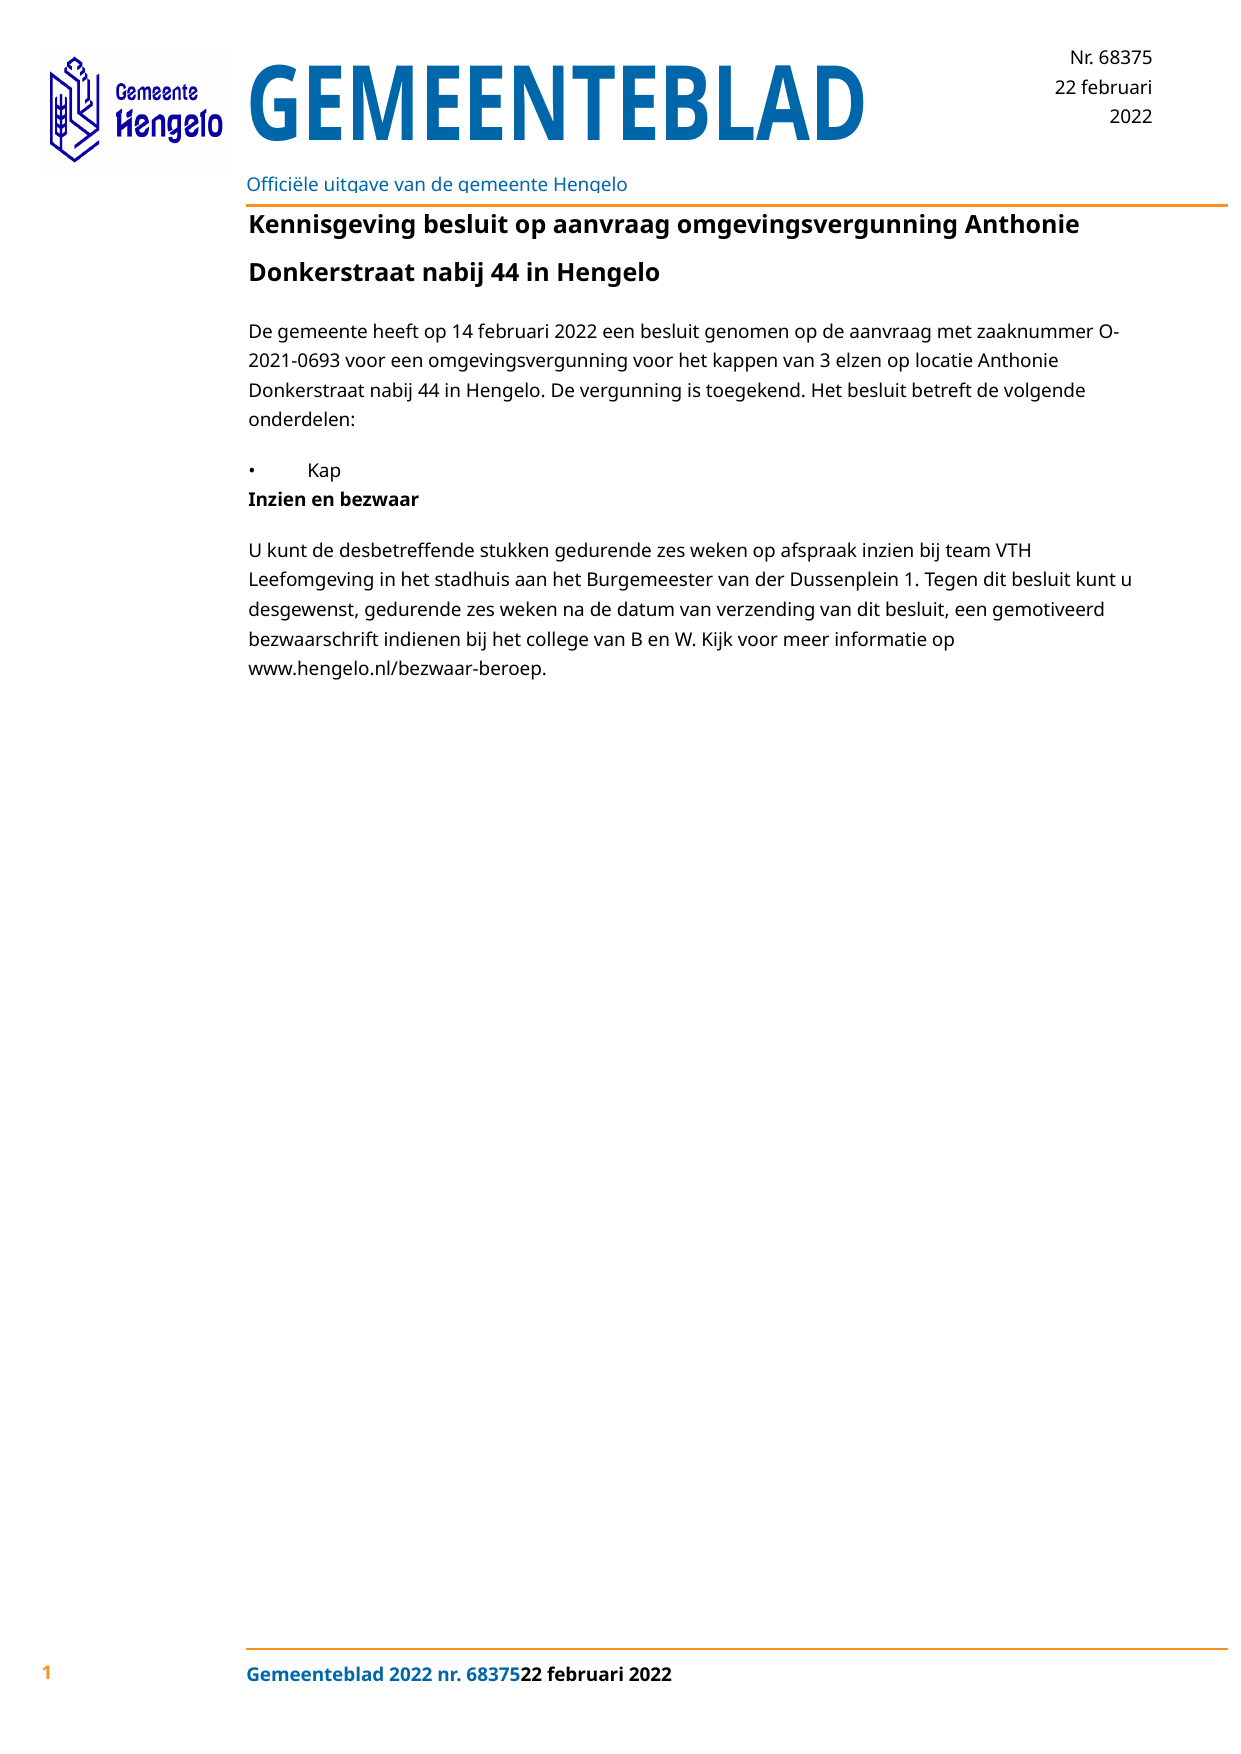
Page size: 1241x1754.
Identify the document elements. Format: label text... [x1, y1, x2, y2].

text Kennisgeving besluit op aanvraag omgevingsvergunning Anthonie Donkerstraat nabij 44 in Hengelo [248, 207, 1152, 288]
text U kunt de desbetreffende stukken gedurende zes weken op afspraak inzien bij team VTH Leefomgeving in het stadhuis aan het Burgemeester van der Dussenplein 1. Tegen dit besluit kunt u desgewenst, gedurende zes weken na de datum van verzending van dit besluit, een gemotiveerd bezwaarschrift indienen bij het college van B en W. Kijk voor meer informatie op www.hengelo.nl/bezwaar-beroep. [248, 537, 1152, 681]
picture [41, 47, 231, 172]
list Kap [248, 457, 1152, 483]
text De gemeente heeft op 14 februari 2022 een besluit genomen op de aanvraag met zaaknummer O-2021-0693 voor een omgevingsvergunning voor het kappen van 3 elzen op locatie Anthonie Donkerstraat nabij 44 in Hengelo. De vergunning is toegekend. Het besluit betreft de volgende onderdelen: [248, 318, 1152, 432]
text Inzien en bezwaar [248, 487, 1152, 512]
